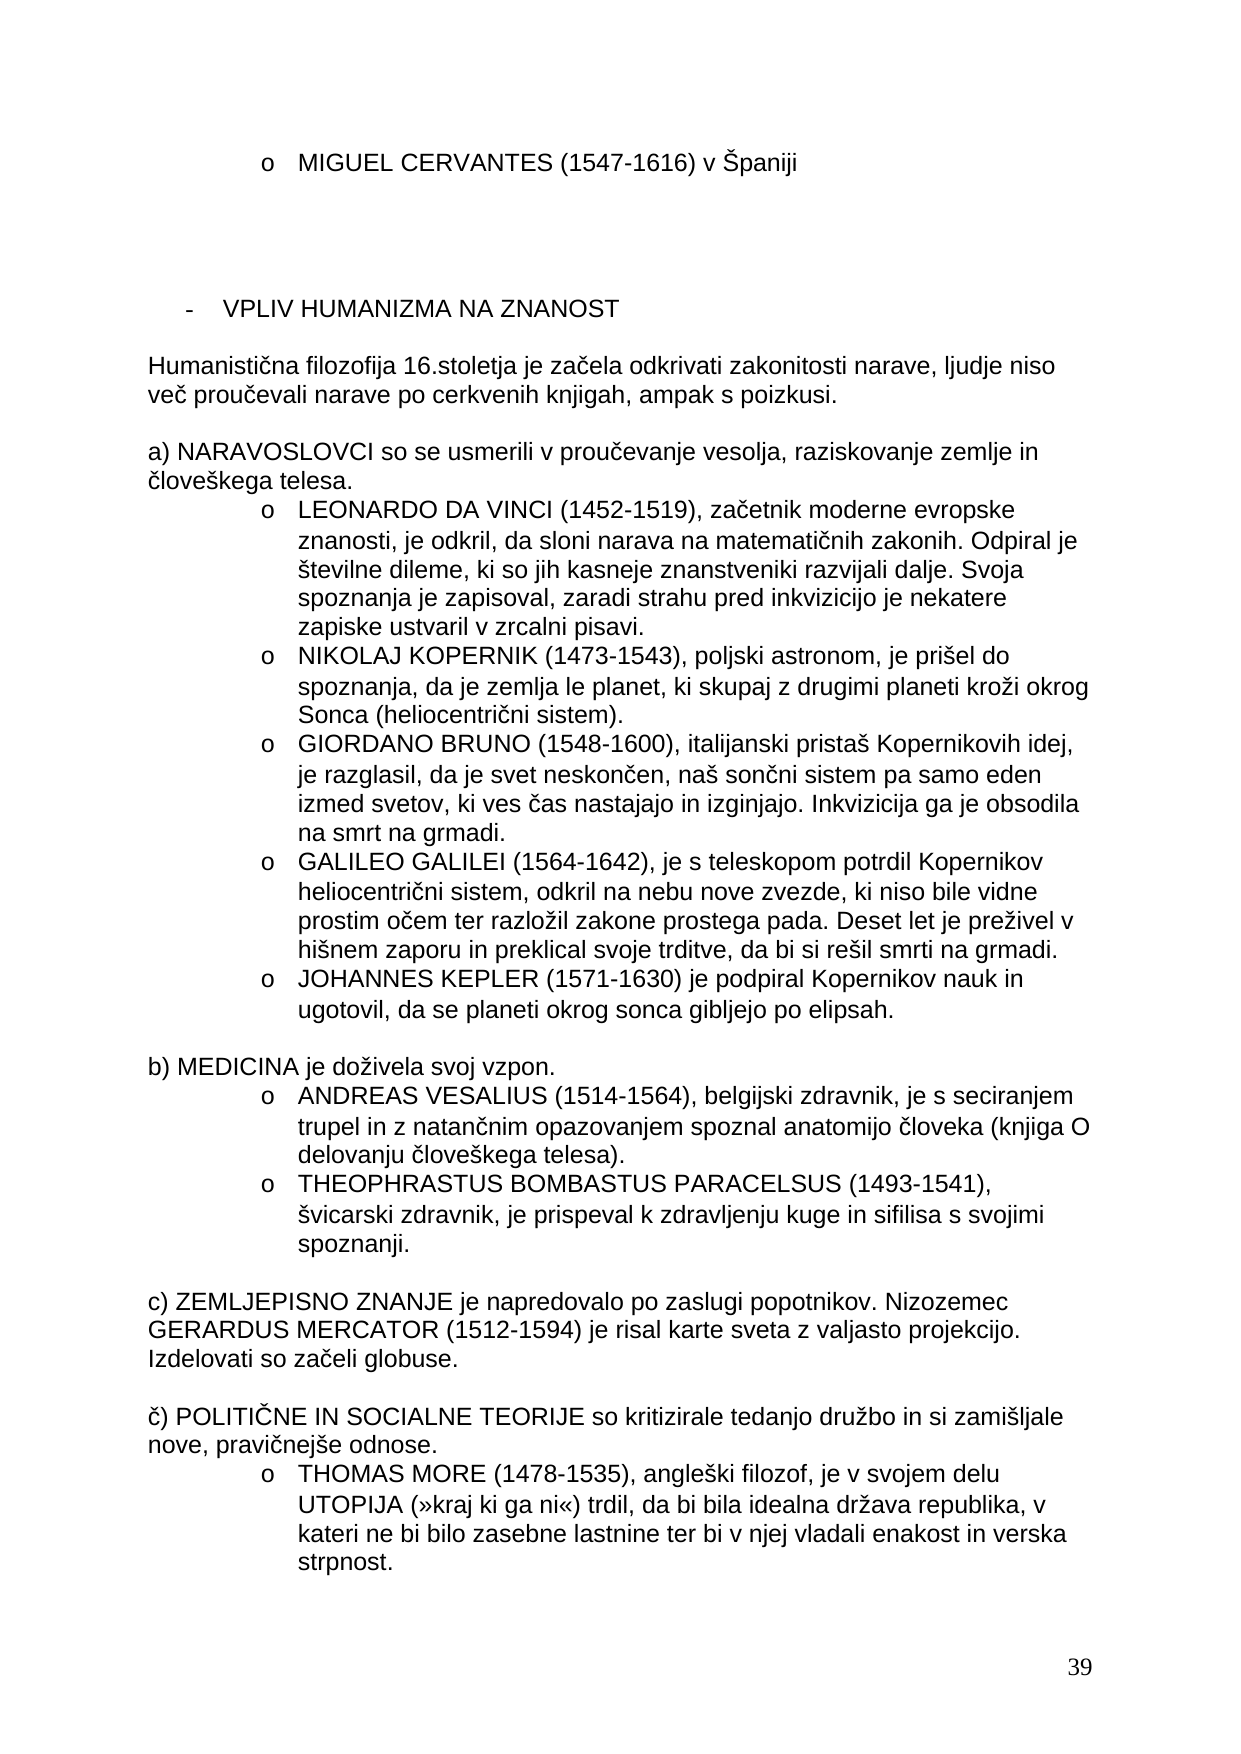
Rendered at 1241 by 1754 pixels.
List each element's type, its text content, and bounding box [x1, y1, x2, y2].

list JOHANNES KEPLER (1571-1630) je podpiral Kopernikov nauk in ugotovil, da se planeti okrog sonca gibljejo po elipsah. [260, 964, 1093, 1023]
list NIKOLAJ KOPERNIK (1473-1543), poljski astronom, je prišel do spoznanja, da je zemlja le planet, ki skupaj z drugimi planeti kroži okrog Sonca (heliocentrični sistem). [260, 641, 1093, 729]
list MIGUEL CERVANTES (1547-1616) v Španiji [260, 148, 1093, 178]
list THOMAS MORE (1478-1535), angleški filozof, je v svojem delu UTOPIJA (»kraj ki ga ni«) trdil, da bi bila idealna država republika, v kateri ne bi bilo zasebne lastnine ter bi v njej vladali enakost in verska strpnost. [260, 1459, 1093, 1576]
list LEONARDO DA VINCI (1452-1519), začetnik moderne evropske znanosti, je odkril, da sloni narava na matematičnih zakonih. Odpiral je številne dileme, ki so jih kasneje znanstveniki razvijali dalje. Svoja spoznanja je zapisoval, zaradi strahu pred inkvizicijo je nekatere zapiske ustvaril v zrcalni pisavi. [260, 495, 1093, 641]
text a) NARAVOSLOVCI so se usmerili v proučevanje vesolja, raziskovanje zemlje in človeškega telesa. [148, 437, 1093, 495]
list VPLIV HUMANIZMA NA ZNANOST [185, 293, 1093, 322]
list ANDREAS VESALIUS (1514-1564), belgijski zdravnik, je s seciranjem trupel in z natančnim opazovanjem spoznal anatomijo človeka (knjiga O delovanju človeškega telesa). [260, 1081, 1093, 1169]
text b) MEDICINA je doživela svoj vzpon. [148, 1052, 1093, 1081]
list GIORDANO BRUNO (1548-1600), italijanski pristaš Kopernikovih idej, je razglasil, da je svet neskončen, naš sončni sistem pa samo eden izmed svetov, ki ves čas nastajajo in izginjajo. Inkvizicija ga je obsodila na smrt na grmadi. [260, 729, 1093, 846]
text Humanistična filozofija 16.stoletja je začela odkrivati zakonitosti narave, ljudje niso več proučevali narave po cerkvenih knjigah, ampak s poizkusi. [148, 351, 1093, 409]
list THEOPHRASTUS BOMBASTUS PARACELSUS (1493-1541), švicarski zdravnik, je prispeval k zdravljenju kuge in sifilisa s svojimi spoznanji. [260, 1169, 1093, 1258]
text c) ZEMLJEPISNO ZNANJE je napredovalo po zaslugi popotnikov. Nizozemec GERARDUS MERCATOR (1512-1594) je risal karte sveta z valjasto projekcijo. Izdelovati so začeli globuse. [148, 1286, 1093, 1373]
text č) POLITIČNE IN SOCIALNE TEORIJE so kritizirale tedanjo družbo in si zamišljale nove, pravičnejše odnose. [148, 1401, 1093, 1459]
list GALILEO GALILEI (1564-1642), je s teleskopom potrdil Kopernikov heliocentrični sistem, odkril na nebu nove zvezde, ki niso bile vidne prostim očem ter razložil zakone prostega pada. Deset let je preživel v hišnem zaporu in preklical svoje trditve, da bi si rešil smrti na grmadi. [260, 846, 1093, 964]
